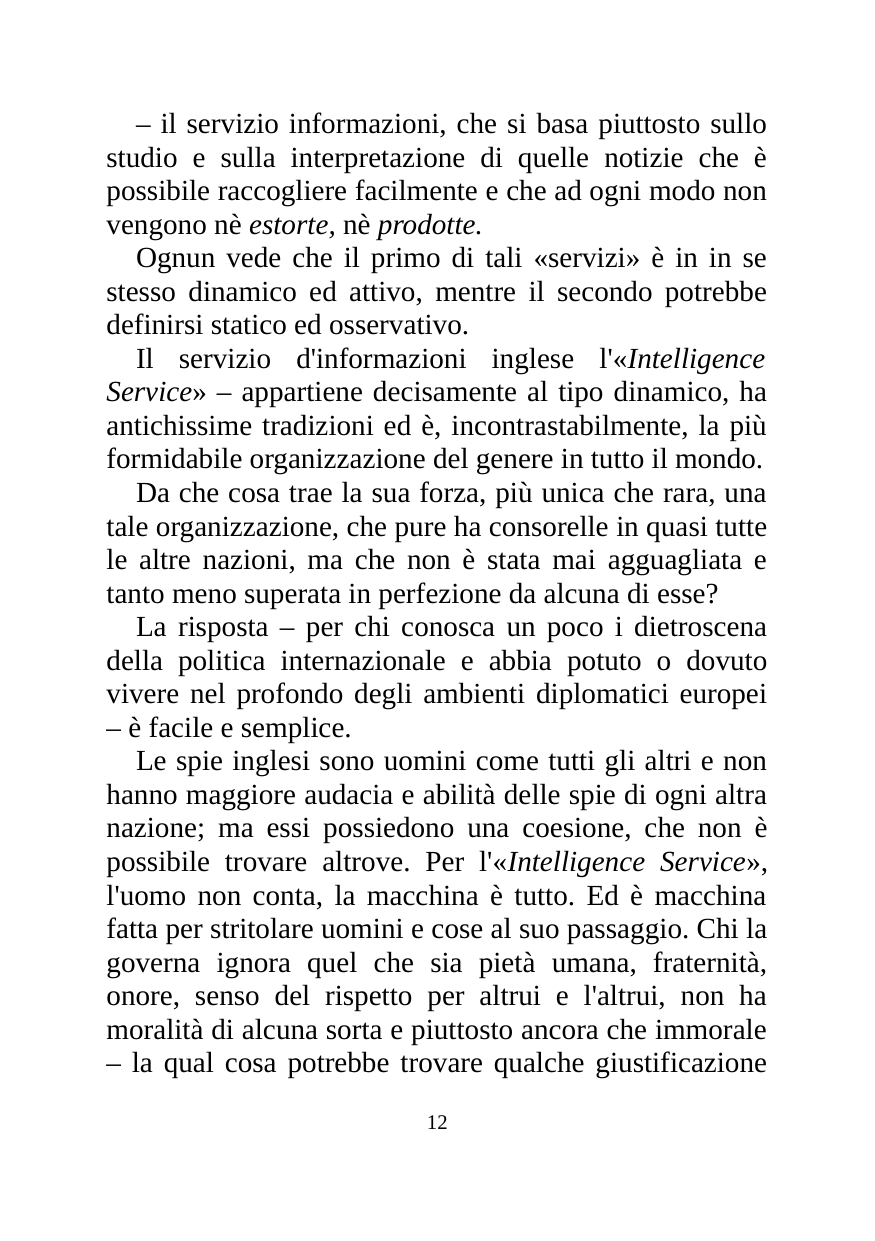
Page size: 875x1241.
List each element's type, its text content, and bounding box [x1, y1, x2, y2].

text La risposta – per chi conosca un poco i dietroscena della politica internazionale e abbia potuto o dovuto vivere nel profondo degli ambienti diplomatici europei – è facile e semplice. [106, 609, 768, 743]
text – il servizio informazioni, che si basa piuttosto sullo studio e sulla interpretazione di quelle notizie che è possibile raccogliere facilmente e che ad ogni modo non vengono nè estorte, nè prodotte. [106, 106, 768, 240]
text Da che cosa trae la sua forza, più unica che rara, una tale organizzazione, che pure ha consorelle in quasi tutte le altre nazioni, ma che non è stata mai agguagliata e tanto meno superata in perfezione da alcuna di esse? [106, 475, 768, 609]
text Il servizio d'informazioni inglese l'«Intelligence Service» – appartiene decisamente al tipo dinamico, ha antichissime tradizioni ed è, incontrastabilmente, la più formidabile organizzazione del genere in tutto il mondo. [106, 341, 768, 475]
text Le spie inglesi sono uomini come tutti gli altri e non hanno maggiore audacia e abilità delle spie di ogni altra nazione; ma essi possiedono una coesione, che non è possibile trovare altrove. Per l'«Intelligence Service», l'uomo non conta, la macchina è tutto. Ed è macchina fatta per stritolare uomini e cose al suo passaggio. Chi la governa ignora quel che sia pietà umana, fraternità, onore, senso del rispetto per altrui e l'altrui, non ha moralità di alcuna sorta e piuttosto ancora che immorale – la qual cosa potrebbe trovare qualche giustificazione [106, 743, 768, 1079]
text Ognun vede che il primo di tali «servizi» è in in se stesso dinamico ed attivo, mentre il secondo potrebbe definirsi statico ed osservativo. [106, 240, 768, 341]
